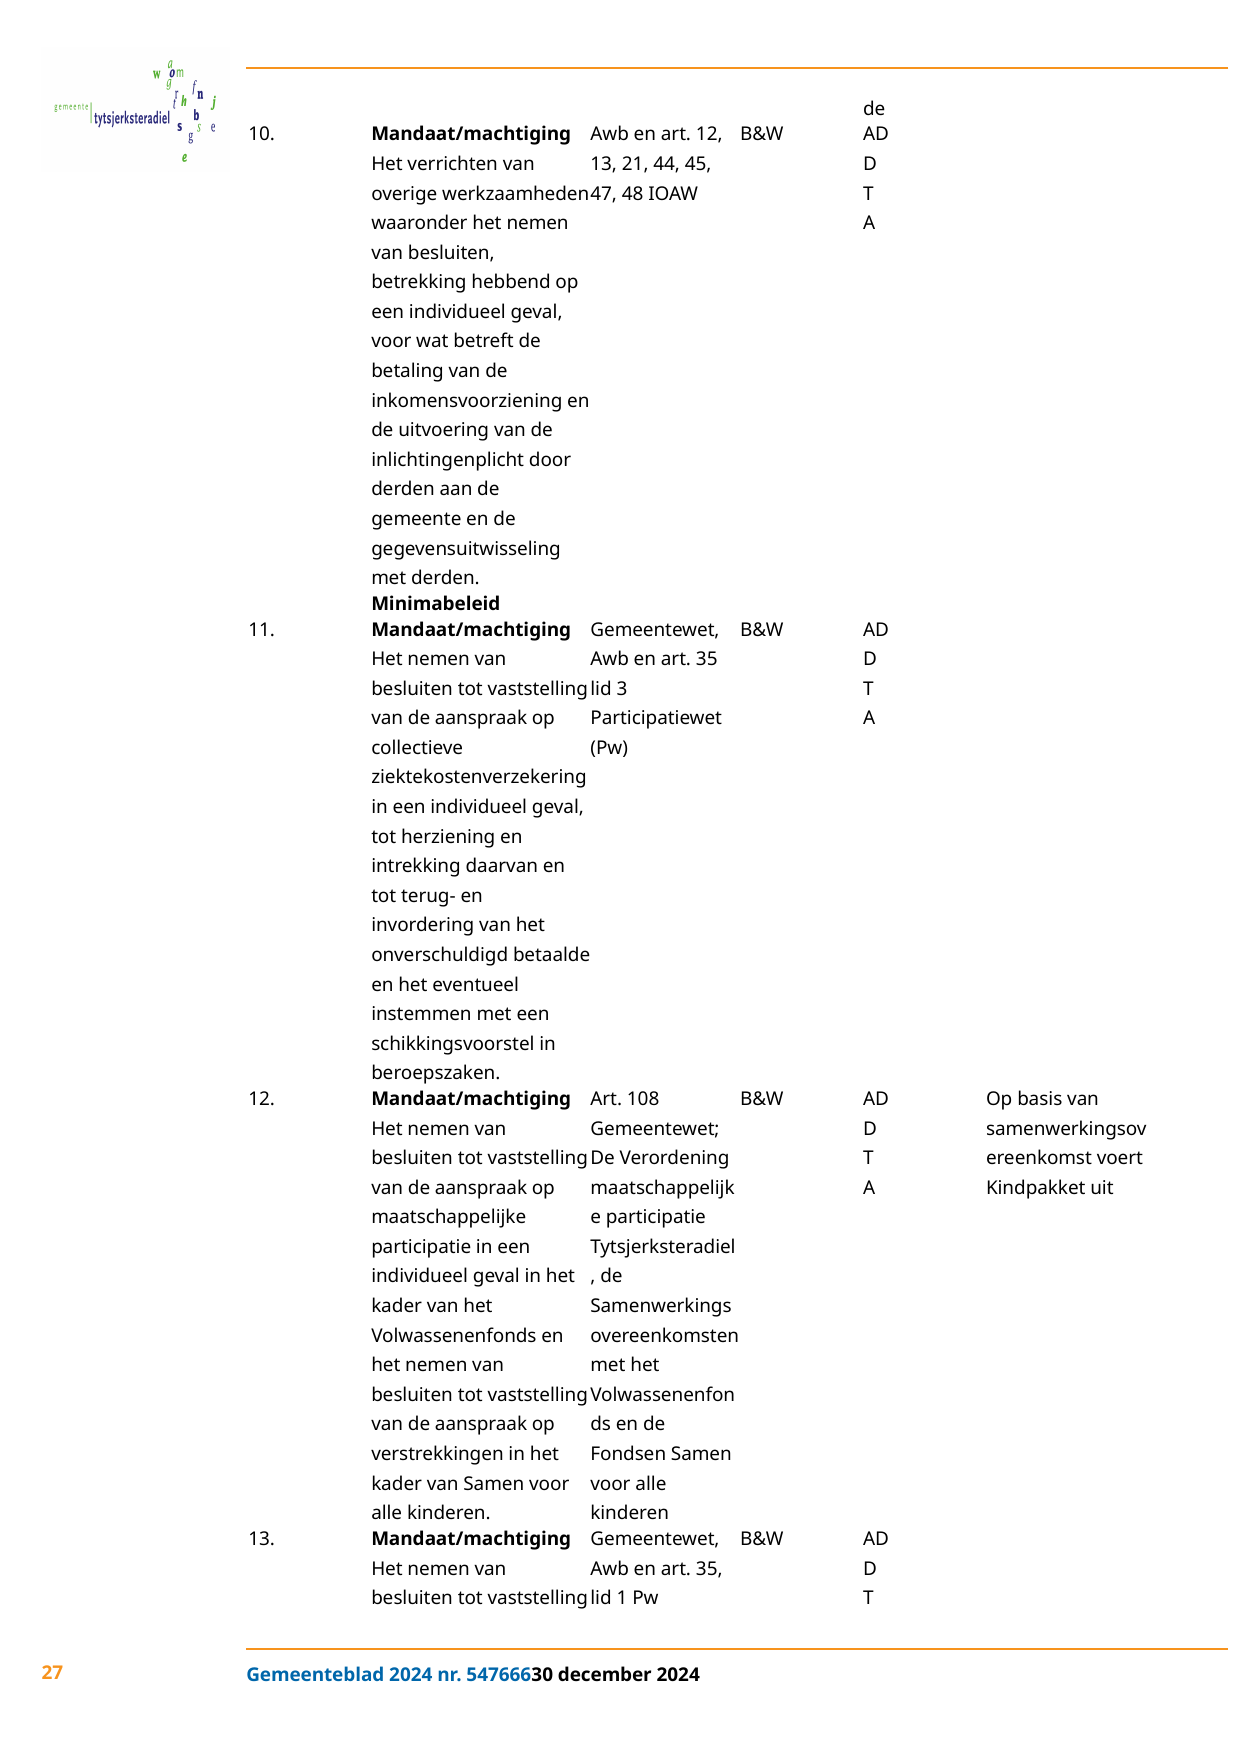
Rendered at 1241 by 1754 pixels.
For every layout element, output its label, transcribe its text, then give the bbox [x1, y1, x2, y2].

table_cell Gemeentewet, Awb en art. 35 lid 3 Participatiewet (Pw) [590, 616, 740, 1085]
picture [41, 47, 231, 172]
table_cell B&W [740, 1525, 863, 1610]
table_cell [371, 95, 590, 121]
table_cell [248, 95, 371, 121]
table_cell Mandaat/machtiging Het nemen van besluiten tot vaststelling van de aanspraak op collectieve ziektekostenverzekering in een individueel geval, tot herziening en intrekking daarvan en tot terug- en invordering van het onverschuldigd betaalde en het eventueel instemmen met een schikkingsvoorstel in beroepszaken. [371, 616, 590, 1085]
table_cell Minimabeleid [371, 590, 1152, 616]
table_cell [740, 95, 863, 121]
table_cell [248, 590, 371, 616]
table_cell B&W [740, 1085, 863, 1525]
table_cell Mandaat/machtiging Het nemen van besluiten tot vaststelling van de aanspraak op maatschappelijke participatie in een individueel geval in het kader van het Volwassenenfonds en het nemen van besluiten tot vaststelling van de aanspraak op verstrekkingen in het kader van Samen voor alle kinderen. [371, 1085, 590, 1525]
table_cell [590, 95, 740, 121]
table_cell AD D T A [863, 1085, 986, 1525]
table_cell Gemeentewet, Awb en art. 35, lid 1 Pw [590, 1525, 740, 1610]
table_cell Art. 108 Gemeentewet; De Verordening maatschappelijke participatie Tytsjerksteradiel, de Samenwerkingsovereenkomsten met het Volwassenenfonds en de Fondsen Samen voor alle kinderen [590, 1085, 740, 1525]
table_cell [986, 121, 1152, 590]
table_cell AD D T A [863, 121, 986, 590]
table_cell Awb en art. 12, 13, 21, 44, 45, 47, 48 IOAW [590, 121, 740, 590]
table_cell Mandaat/machtiging Het verrichten van overige werkzaamheden waaronder het nemen van besluiten, betrekking hebbend op een individueel geval, voor wat betreft de betaling van de inkomensvoorziening en de uitvoering van de inlichtingenplicht door derden aan de gemeente en de gegevensuitwisseling met derden. [371, 121, 590, 590]
table_cell de [863, 95, 986, 121]
table_cell 11. [248, 616, 371, 1085]
table_cell Op basis van samenwerkingsovereenkomst voert Kindpakket uit [986, 1085, 1152, 1525]
table_cell AD D T A [863, 616, 986, 1085]
table_cell [986, 95, 1152, 121]
table_cell B&W [740, 121, 863, 590]
table_cell 12. [248, 1085, 371, 1525]
table_cell B&W [740, 616, 863, 1085]
table_cell 13. [248, 1525, 371, 1610]
table_cell [986, 1525, 1152, 1610]
table_cell Mandaat/machtiging Het nemen van besluiten tot vaststelling [371, 1525, 590, 1610]
table_cell 10. [248, 121, 371, 590]
table_cell AD D T [863, 1525, 986, 1610]
table_cell [986, 616, 1152, 1085]
